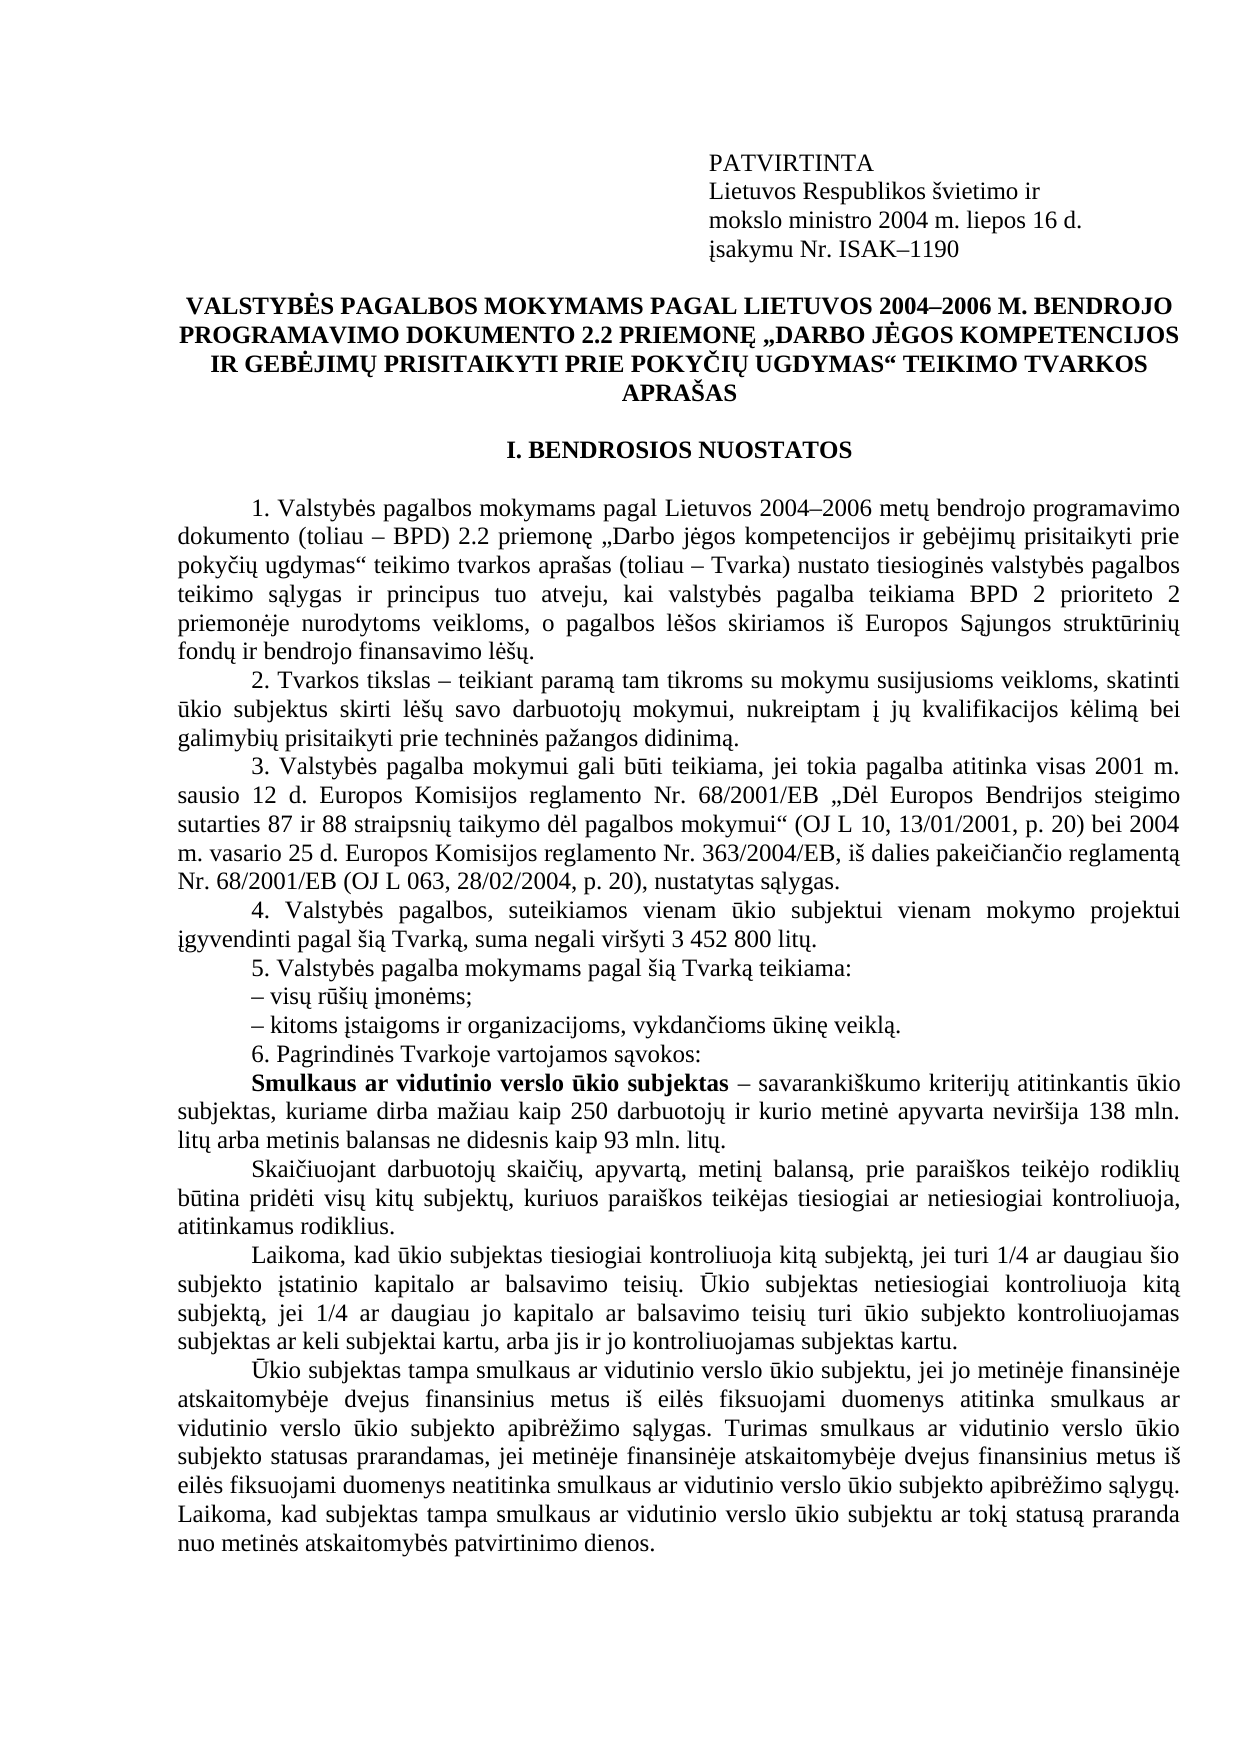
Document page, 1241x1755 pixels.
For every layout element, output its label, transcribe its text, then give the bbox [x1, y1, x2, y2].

text Laikoma, kad ūkio subjektas tiesiogiai kontroliuoja kitą subjektą, jei turi 1/4 ar daugiau šio subjekto įstatinio kapitalo ar balsavimo teisių. Ūkio subjektas netiesiogiai kontroliuoja kitą subjektą, jei 1/4 ar daugiau jo kapitalo ar balsavimo teisių turi ūkio subjekto kontroliuojamas subjektas ar keli subjektai kartu, arba jis ir jo kontroliuojamas subjektas kartu. [177, 1240, 1181, 1355]
text Skaičiuojant darbuotojų skaičių, apyvartą, metinį balansą, prie paraiškos teikėjo rodiklių būtina pridėti visų kitų subjektų, kuriuos paraiškos teikėjas tiesiogiai ar netiesiogiai kontroliuoja, atitinkamus rodiklius. [177, 1154, 1181, 1240]
text 3. Valstybės pagalba mokymui gali būti teikiama, jei tokia pagalba atitinka visas 2001 m. sausio 12 d. Europos Komisijos reglamento Nr. 68/2001/EB „Dėl Europos Bendrijos steigimo sutarties 87 ir 88 straipsnių taikymo dėl pagalbos mokymui“ (OJ L 10, 13/01/2001, p. 20) bei 2004 m. vasario 25 d. Europos Komisijos reglamento Nr. 363/2004/EB, iš dalies pakeičiančio reglamentą Nr. 68/2001/EB (OJ L 063, 28/02/2004, p. 20), nustatytas sąlygas. [177, 751, 1181, 895]
text PATVIRTINTA [177, 148, 1181, 176]
text 6. Pagrindinės Tvarkoje vartojamos sąvokos: [177, 1039, 1181, 1068]
text 4. Valstybės pagalbos, suteikiamos vienam ūkio subjektui vienam mokymo projektui įgyvendinti pagal šią Tvarką, suma negali viršyti 3 452 800 litų. [177, 895, 1181, 953]
text 1. Valstybės pagalbos mokymams pagal Lietuvos 2004–2006 metų bendrojo programavimo dokumento (toliau – BPD) 2.2 priemonę „Darbo jėgos kompetencijos ir gebėjimų prisitaikyti prie pokyčių ugdymas“ teikimo tvarkos aprašas (toliau – Tvarka) nustato tiesioginės valstybės pagalbos teikimo sąlygas ir principus tuo atveju, kai valstybės pagalba teikiama BPD 2 prioriteto 2 priemonėje nurodytoms veikloms, o pagalbos lėšos skiriamos iš Europos Sąjungos struktūrinių fondų ir bendrojo finansavimo lėšų. [177, 493, 1181, 665]
text 2. Tvarkos tikslas – teikiant paramą tam tikroms su mokymu susijusioms veikloms, skatinti ūkio subjektus skirti lėšų savo darbuotojų mokymui, nukreiptam į jų kvalifikacijos kėlimą bei galimybių prisitaikyti prie techninės pažangos didinimą. [177, 665, 1181, 751]
text Ūkio subjektas tampa smulkaus ar vidutinio verslo ūkio subjektu, jei jo metinėje finansinėje atskaitomybėje dvejus finansinius metus iš eilės fiksuojami duomenys atitinka smulkaus ar vidutinio verslo ūkio subjekto apibrėžimo sąlygas. Turimas smulkaus ar vidutinio verslo ūkio subjekto statusas prarandamas, jei metinėje finansinėje atskaitomybėje dvejus finansinius metus iš eilės fiksuojami duomenys neatitinka smulkaus ar vidutinio verslo ūkio subjekto apibrėžimo sąlygų. Laikoma, kad subjektas tampa smulkaus ar vidutinio verslo ūkio subjektu ar tokį statusą praranda nuo metinės atskaitomybės patvirtinimo dienos. [177, 1355, 1181, 1556]
text Smulkaus ar vidutinio verslo ūkio subjektas – savarankiškumo kriterijų atitinkantis ūkio subjektas, kuriame dirba mažiau kaip 250 darbuotojų ir kurio metinė apyvarta neviršija 138 mln. litų arba metinis balansas ne didesnis kaip 93 mln. litų. [177, 1068, 1181, 1154]
text Lietuvos Respublikos švietimo ir [177, 176, 1181, 205]
text – kitoms įstaigoms ir organizacijoms, vykdančioms ūkinę veiklą. [177, 1010, 1181, 1039]
text – visų rūšių įmonėms; [177, 981, 1181, 1010]
text 5. Valstybės pagalba mokymams pagal šią Tvarką teikiama: [177, 953, 1181, 981]
text įsakymu Nr. ISAK–1190 [177, 234, 1181, 263]
text VALSTYBĖS PAGALBOS MOKYMAMS PAGAL LIETUVOS 2004–2006 M. BENDROJO PROGRAMAVIMO DOKUMENTO 2.2 PRIEMONĘ „DARBO JĖGOS KOMPETENCIJOS IR GEBĖJIMŲ PRISITAIKYTI PRIE POKYČIŲ UGDYMAS“ TEIKIMO TVARKOS APRAŠAS [177, 291, 1181, 406]
text mokslo ministro 2004 m. liepos 16 d. [177, 205, 1181, 234]
text I. BENDROSIOS NUOSTATOS [177, 435, 1181, 464]
